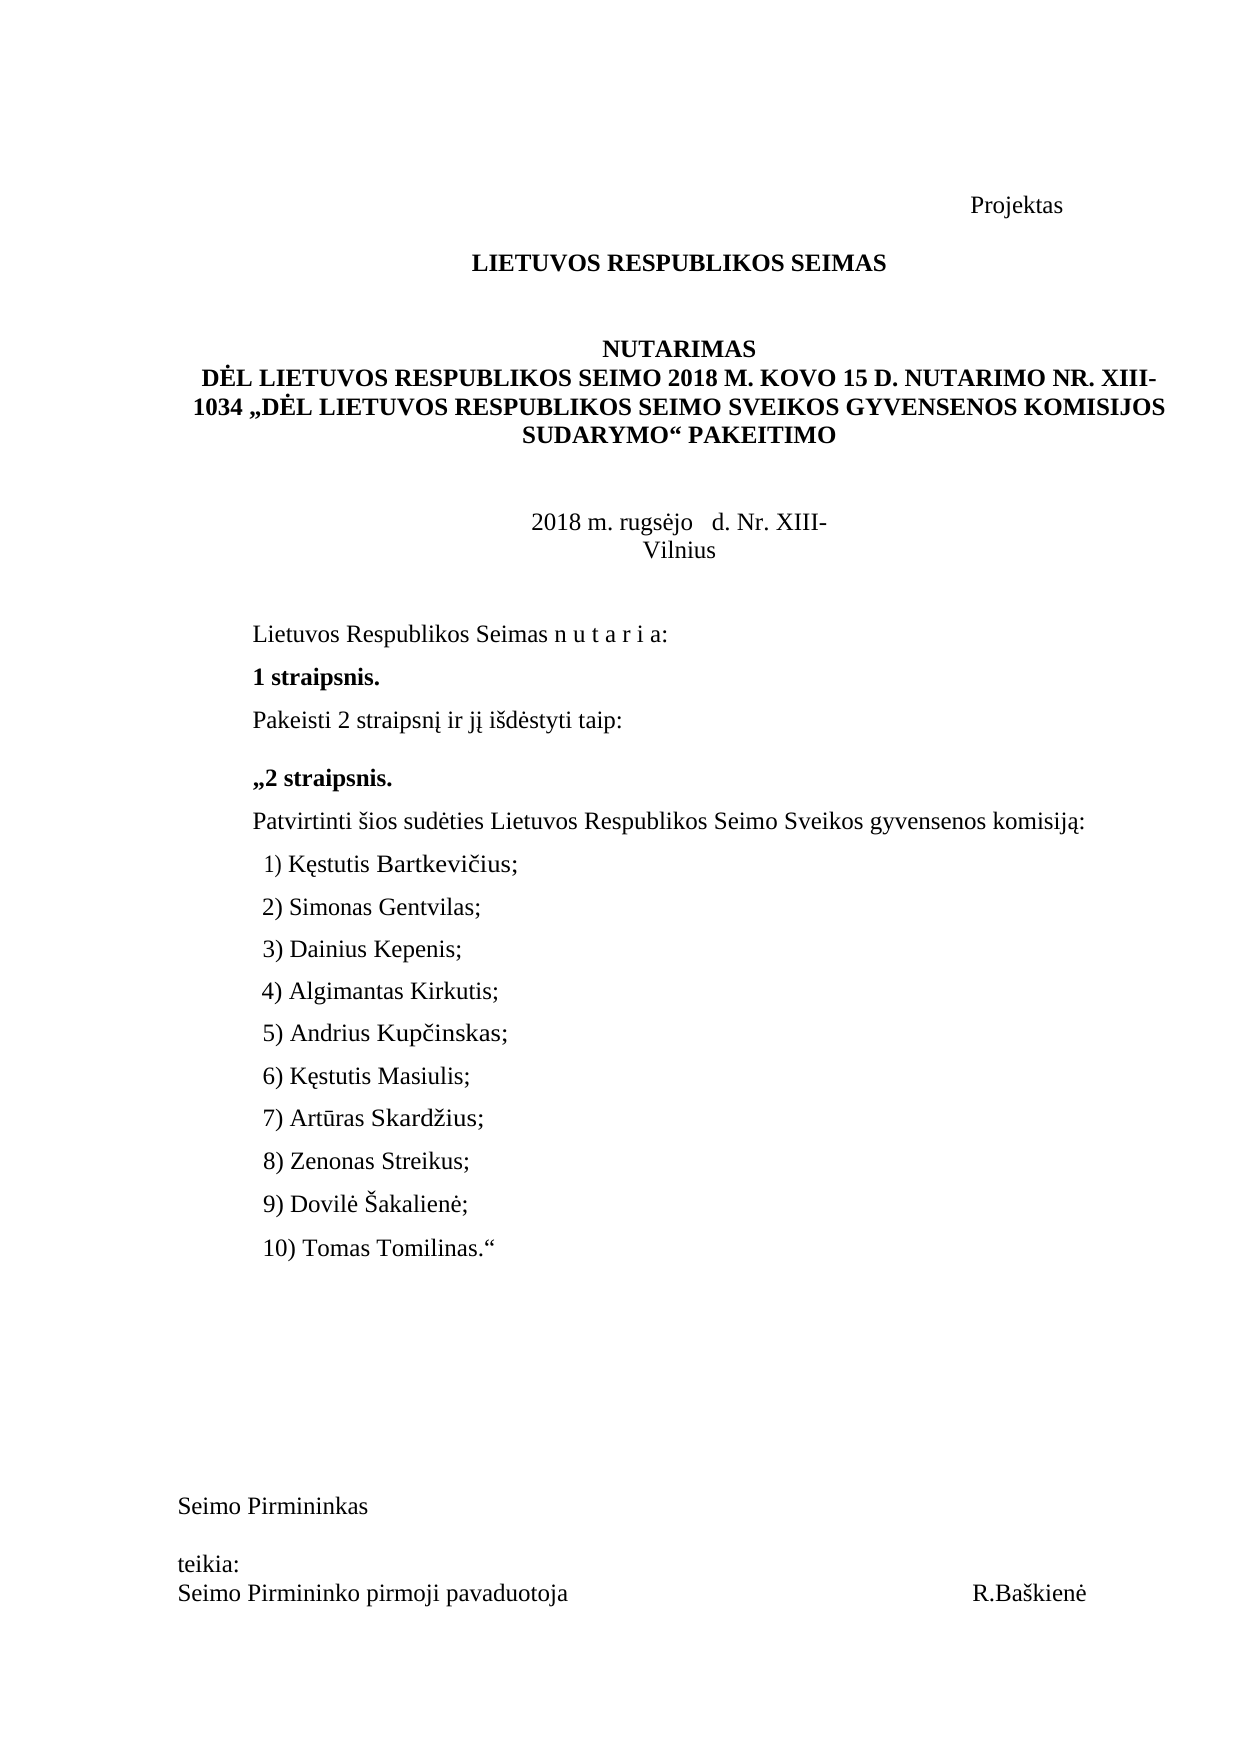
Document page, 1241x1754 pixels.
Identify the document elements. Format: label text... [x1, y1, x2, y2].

text 1 straipsnis. [177, 662, 1181, 691]
text 8) Zenonas Streikus; [263, 1146, 1183, 1175]
text LIETUVOS RESPUBLIKOS SEIMAS [177, 248, 1181, 277]
text 10) Tomas Tomilinas.“ [262, 1233, 1183, 1261]
text 2018 m. rugsėjo d. Nr. XIII- [177, 507, 1181, 535]
text 2) Simonas Gentvilas; [262, 892, 1183, 920]
text Patvirtinti šios sudėties Lietuvos Respublikos Seimo Sveikos gyvensenos komisiją: [177, 806, 1181, 835]
text Pakeisti 2 straipsnį ir jį išdėstyti taip: [177, 706, 1181, 734]
text 1) Kęstutis Bartkevičius; [264, 849, 1183, 878]
text 9) Dovilė Šakalienė; [263, 1189, 1183, 1218]
text Lietuvos Respublikos Seimas n u t a r i a: [177, 619, 1181, 648]
text 7) Artūras Skardžius; [262, 1103, 1183, 1132]
text 3) Dainius Kepenis; [262, 934, 1183, 963]
text 6) Kęstutis Masiulis; [262, 1061, 1183, 1089]
text Seimo Pirmininkas [177, 1491, 1181, 1520]
text 4) Algimantas Kirkutis; [261, 976, 1183, 1005]
text DĖL LIETUVOS RESPUBLIKOS SEIMO 2018 M. kovo 15 D. NUTARIMO Nr. XIII-1034 „DĖL LIETUVOS RESPUBLIKOS SEIMO sVEIKOS GYVENSENOS KOMISIJOS SUDARYMO“ PAKEITIMO [177, 363, 1181, 449]
text teikia: [177, 1549, 1181, 1578]
text Vilnius [177, 535, 1181, 564]
text 5) Andrius Kupčinskas; [262, 1018, 1183, 1047]
text NUTARIMAS [177, 334, 1181, 363]
text „2 straipsnis. [177, 763, 1181, 792]
text Projektas [717, 190, 1181, 219]
text Seimo Pirmininko pirmoji pavaduotoja R.Baškienė [177, 1578, 1181, 1606]
